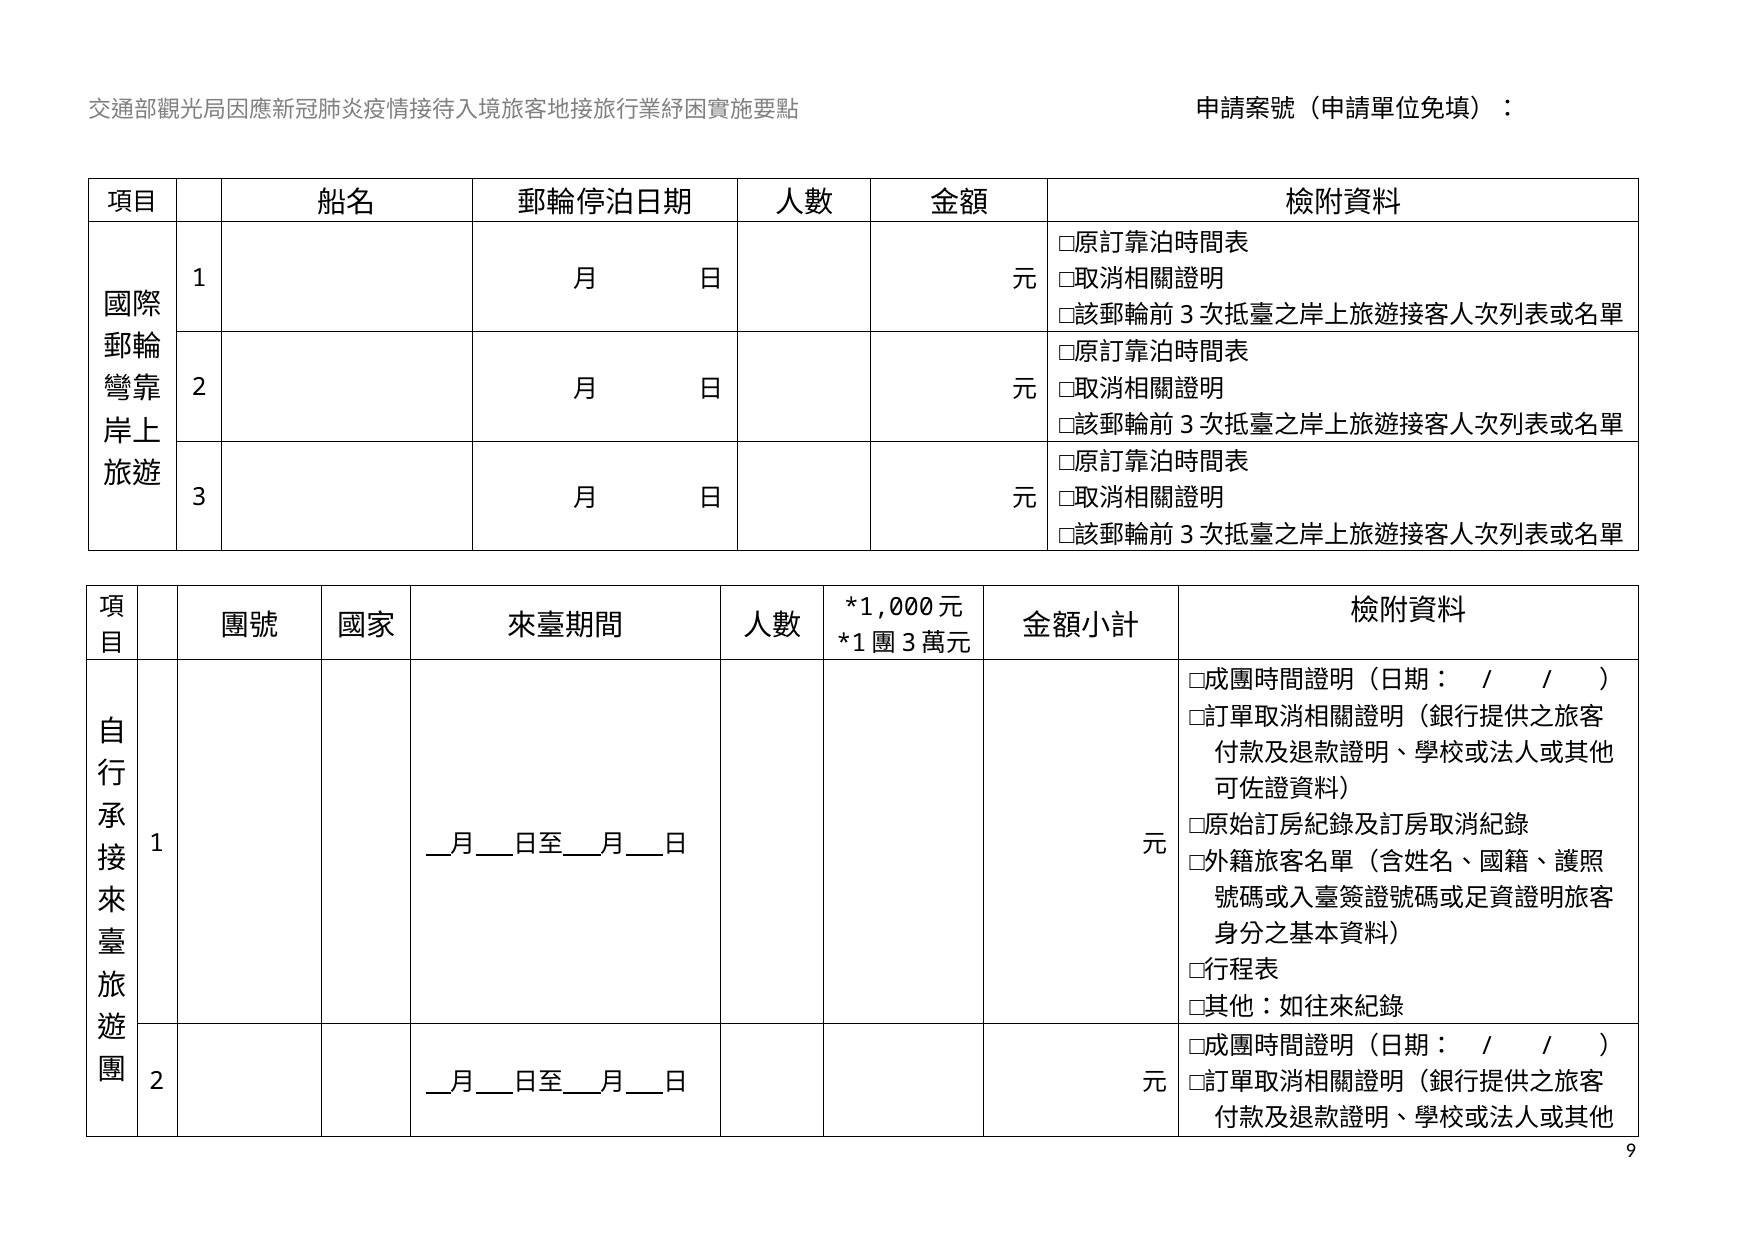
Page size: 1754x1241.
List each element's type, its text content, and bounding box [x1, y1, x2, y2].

table_cell [322, 660, 410, 1022]
table_header *1,000元 *1團3萬元 [824, 586, 983, 659]
table_cell [609, 442, 683, 550]
table_cell 月 [536, 222, 609, 331]
table_cell 元 [871, 332, 1047, 441]
table_header 檢附資料 [1048, 179, 1638, 221]
table_header 金額 [871, 179, 1047, 221]
table_cell [609, 332, 683, 441]
table_cell □原訂靠泊時間表 □取消相關證明 □該郵輪前3次抵臺之岸上旅遊接客人次列表或名單 [1048, 332, 1638, 441]
table_cell [473, 442, 536, 550]
table_cell 日 [683, 332, 737, 441]
table_cell 月 日至 月 日 [411, 1024, 720, 1136]
table_header 金額小計 [984, 586, 1178, 659]
table_header 人數 [721, 586, 823, 659]
table_cell [222, 442, 472, 550]
table_cell 1 [177, 222, 221, 331]
table_cell □成團時間證明（日期： / / ） □訂單取消相關證明（銀行提供之旅客付款及退款證明、學校或法人或其他 [1179, 1024, 1638, 1136]
table_cell 元 [984, 660, 1178, 1022]
table_cell 2 [138, 1024, 177, 1136]
table_cell □成團時間證明（日期： / / ） □訂單取消相關證明（銀行提供之旅客付款及退款證明、學校或法人或其他可佐證資料） □原始訂房紀錄及訂房取消紀錄 □外籍旅客名單（含姓名、國籍、護照號碼或入臺簽證號碼或足資證明旅客身分之基本資料） □行程表 □其他：如往來紀錄 [1179, 660, 1638, 1022]
table_cell 日 [683, 222, 737, 331]
table_cell [738, 332, 870, 441]
table_cell [738, 222, 870, 331]
table_header 船名 [222, 179, 472, 221]
table_cell [721, 1024, 823, 1136]
table_header 郵輪停泊日期 [473, 179, 737, 221]
table_cell □原訂靠泊時間表 □取消相關證明 □該郵輪前3次抵臺之岸上旅遊接客人次列表或名單 [1048, 442, 1638, 550]
table_cell [222, 332, 472, 441]
table_cell [824, 1024, 983, 1136]
table_cell 3 [177, 442, 221, 550]
table_header 檢附資料 [1179, 586, 1638, 659]
table_cell [178, 660, 321, 1022]
table_cell □原訂靠泊時間表 □取消相關證明 □該郵輪前3次抵臺之岸上旅遊接客人次列表或名單 [1048, 222, 1638, 331]
table_header 國家 [322, 586, 410, 659]
table_cell [222, 222, 472, 331]
table_cell [721, 660, 823, 1022]
table_header 項目 [89, 179, 176, 221]
table_header 來臺期間 [411, 586, 720, 659]
table_cell 1 [138, 660, 177, 1022]
table_cell [609, 222, 683, 331]
table_cell 自行承接來臺旅遊團 [87, 660, 137, 1136]
table_header [138, 586, 177, 659]
table_cell 月 日至 月 日 [411, 660, 720, 1022]
table_cell 日 [683, 442, 737, 550]
table_cell [178, 1024, 321, 1136]
table_cell 元 [984, 1024, 1178, 1136]
table_cell 2 [177, 332, 221, 441]
table_header [177, 179, 221, 221]
table_cell 國際郵輪彎靠岸上旅遊 [89, 222, 176, 550]
table_header 團號 [178, 586, 321, 659]
table_cell 元 [871, 442, 1047, 550]
table_cell [738, 442, 870, 550]
table_cell [473, 222, 536, 331]
table_cell 元 [871, 222, 1047, 331]
table_cell [473, 332, 536, 441]
table_cell [824, 660, 983, 1022]
table_header 項目 [87, 586, 137, 659]
table_cell [322, 1024, 410, 1136]
table_cell 月 [536, 332, 609, 441]
table_header 人數 [738, 179, 870, 221]
table_cell 月 [536, 442, 609, 550]
